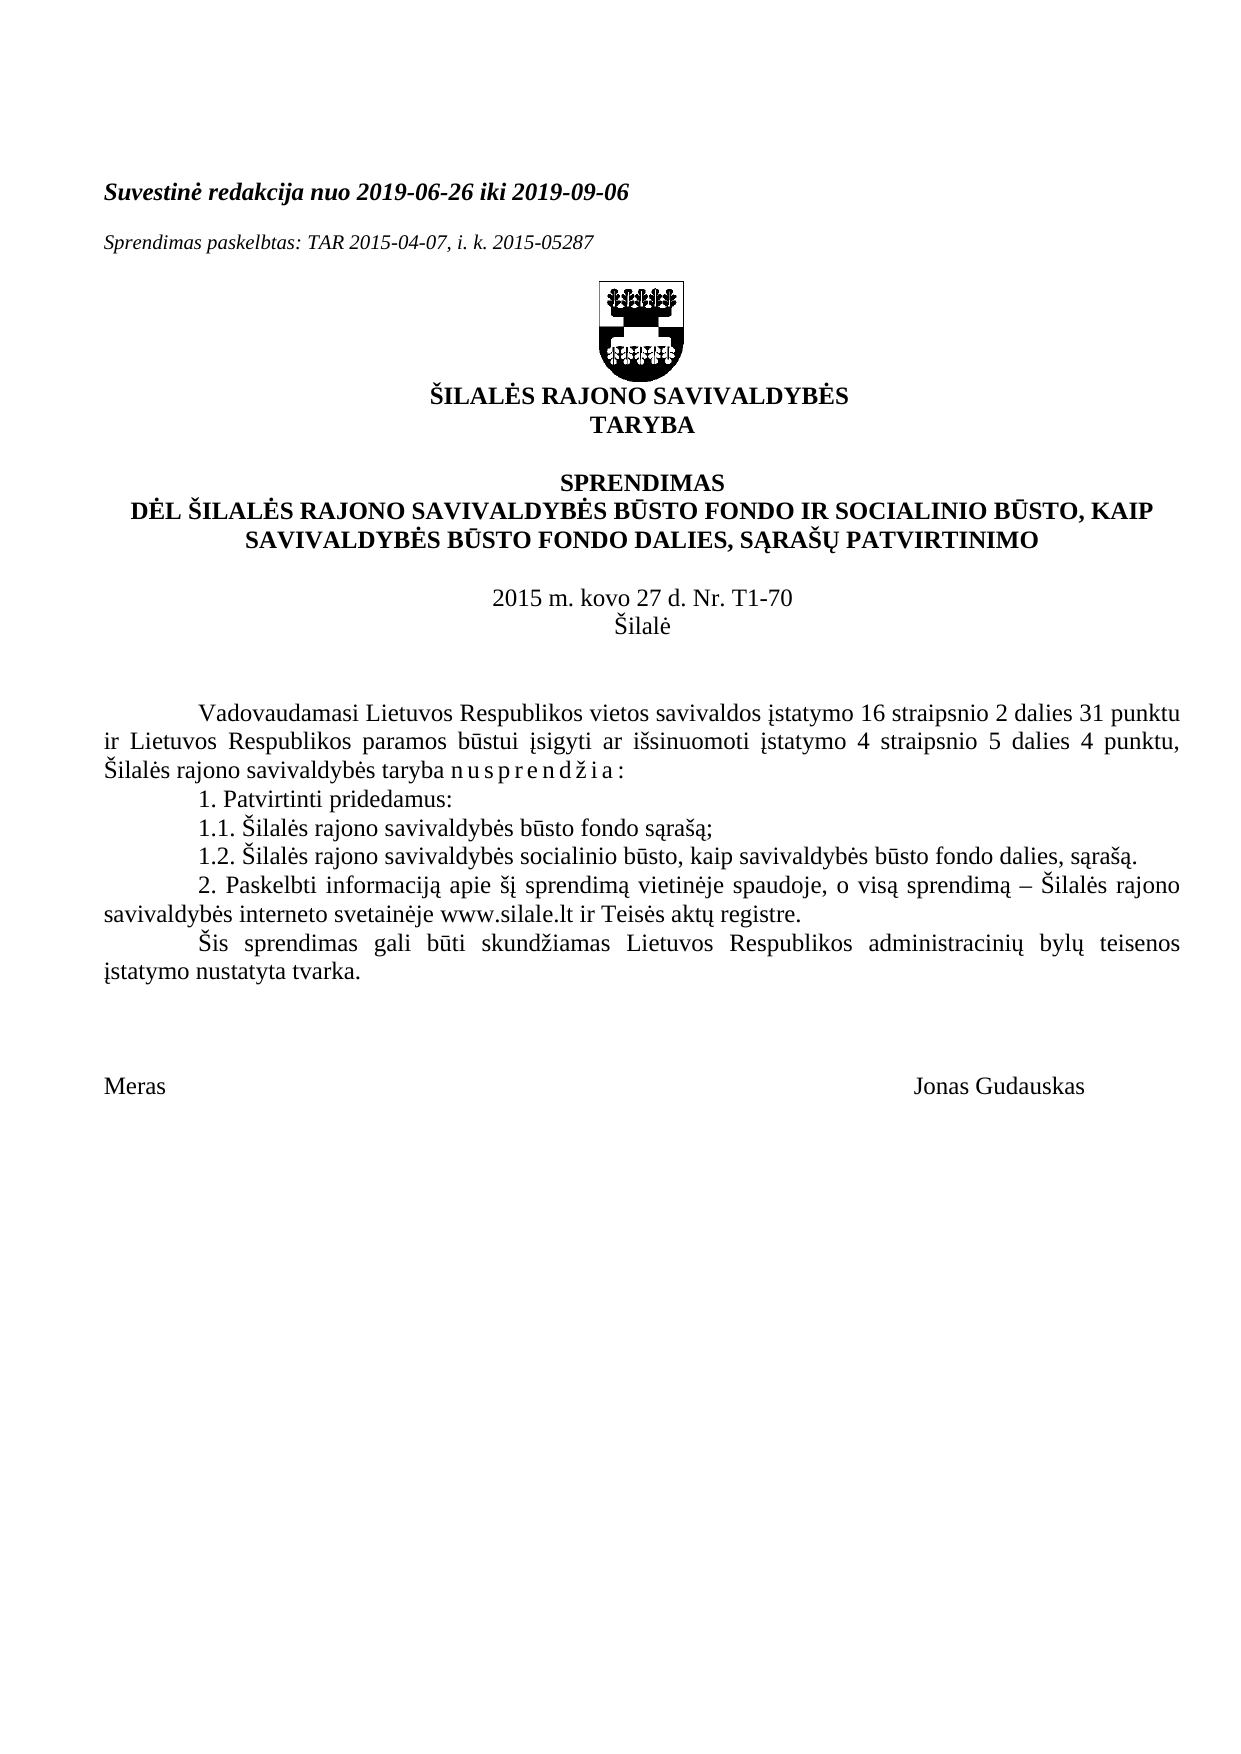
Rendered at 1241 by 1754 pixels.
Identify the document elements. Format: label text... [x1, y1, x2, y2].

text Vadovaudamasi Lietuvos Respublikos vietos savivaldos įstatymo 16 straipsnio 2 dalies 31 punktu ir Lietuvos Respublikos paramos būstui įsigyti ar išsinuomoti įstatymo 4 straipsnio 5 dalies 4 punktu, Šilalės rajono savivaldybės taryba nusprendžia: [103, 698, 1181, 784]
text 2015 m. kovo 27 d. Nr. T1-70 [103, 583, 1181, 611]
text Meras Jonas Gudauskas [103, 1071, 1181, 1100]
text Suvestinė redakcija nuo 2019-06-26 iki 2019-09-06 [103, 177, 1181, 206]
text DĖL ŠILALĖS RAJONO SAVIVALDYBĖS BŪSTO FONDO IR SOCIALINIO BŪSTO, KAIP SAVIVALDYBĖS BŪSTO FONDO DALIES, SĄRAŠŲ PATVIRTINIMO [103, 496, 1181, 554]
text Sprendimas paskelbtas: TAR 2015-04-07, i. k. 2015-05287 [103, 230, 1181, 254]
text 1. Patvirtinti pridedamus: [103, 784, 1181, 813]
text Šilalė [103, 611, 1181, 640]
text SPRENDIMAS [103, 468, 1181, 496]
text 2. Paskelbti informaciją apie šį sprendimą vietinėje spaudoje, o visą sprendimą – Šilalės rajono savivaldybės interneto svetainėje www.silale.lt ir Teisės aktų registre. [103, 870, 1181, 928]
text Šilalės rajono savivaldybės [103, 381, 1181, 410]
text TARYBA [103, 410, 1181, 439]
text 1.2. Šilalės rajono savivaldybės socialinio būsto, kaip savivaldybės būsto fondo dalies, sąrašą. [103, 841, 1181, 870]
text 1.1. Šilalės rajono savivaldybės būsto fondo sąrašą; [103, 813, 1181, 841]
text Šis sprendimas gali būti skundžiamas Lietuvos Respublikos administracinių bylų teisenos įstatymo nustatyta tvarka. [103, 928, 1181, 985]
